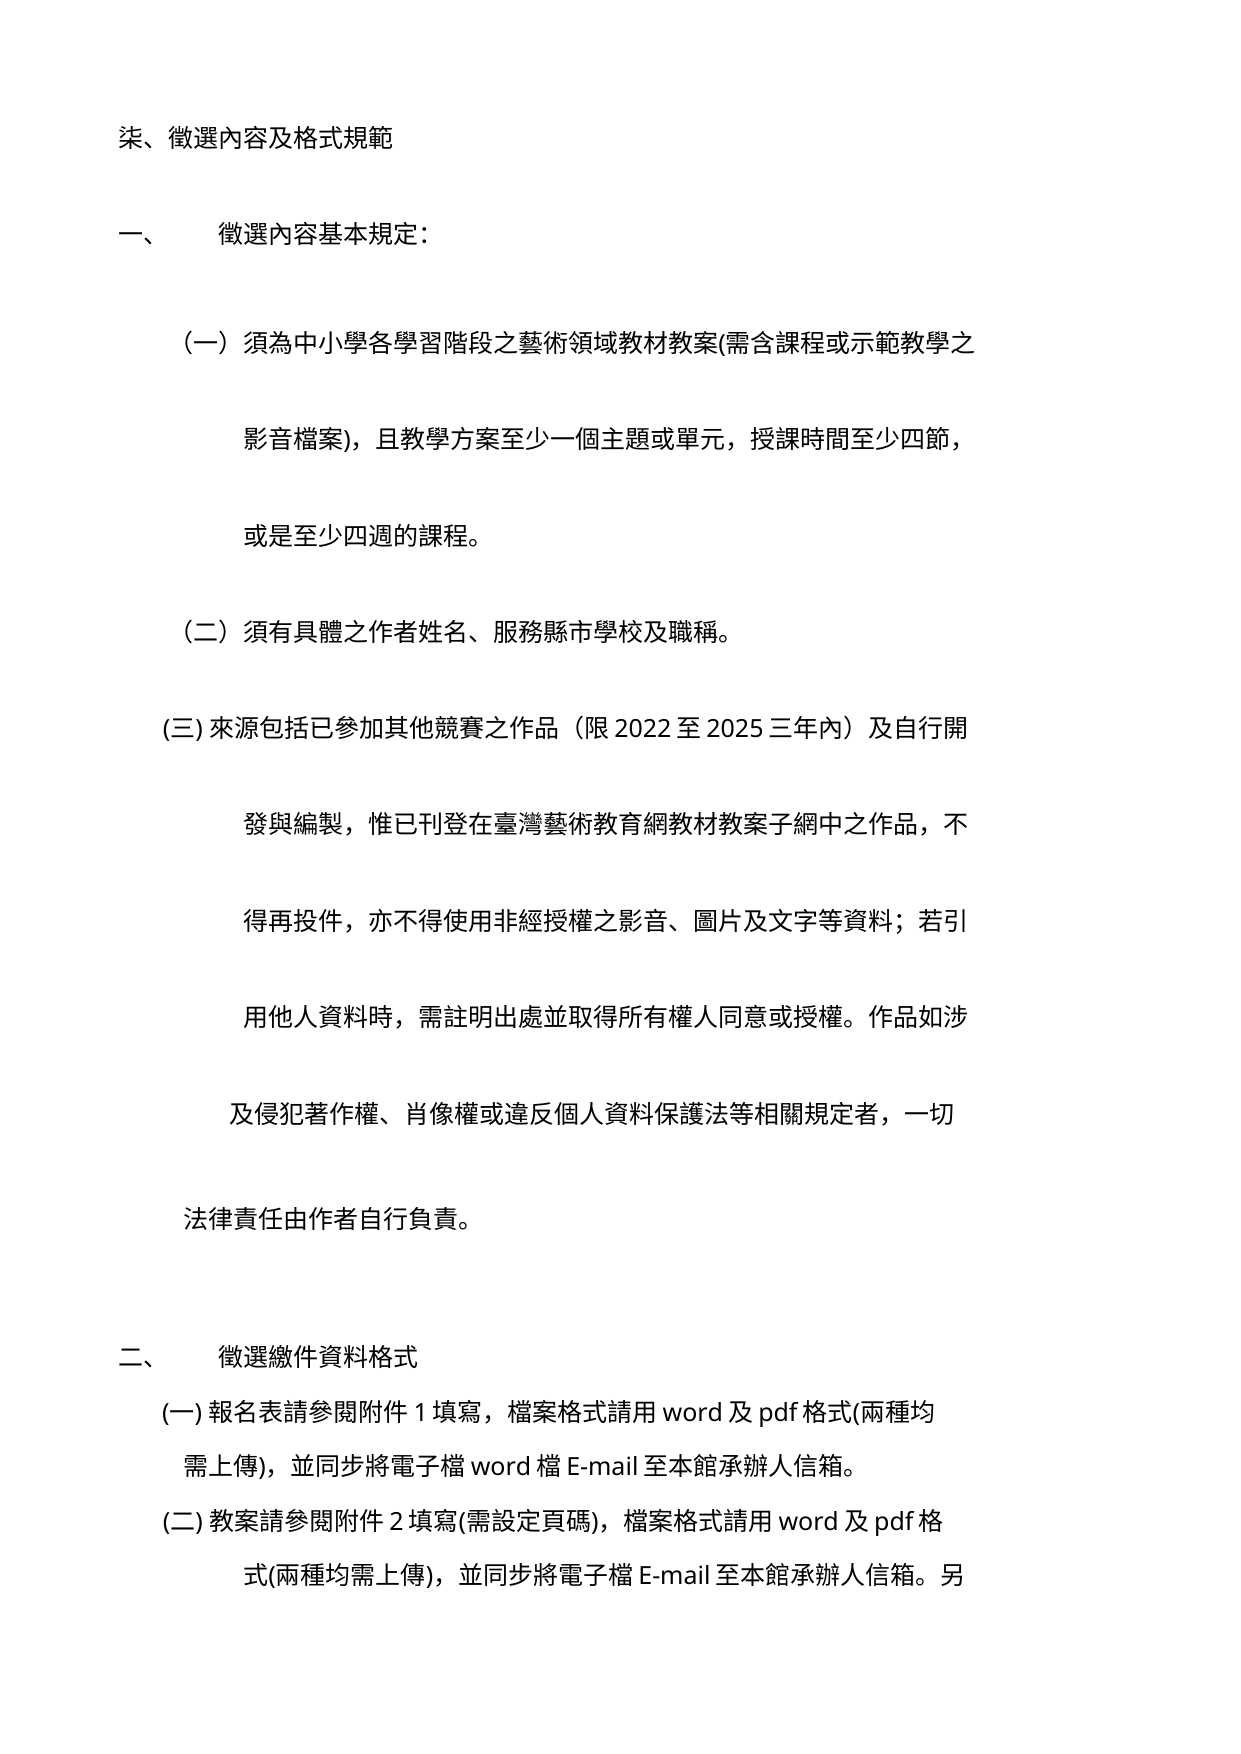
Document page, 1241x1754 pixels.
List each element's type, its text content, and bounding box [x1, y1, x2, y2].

text (三) 來源包括已參加其他競賽之作品（限2022至2025三年內）及自行開 [118, 709, 1122, 745]
text 影音檔案)，且教學方案至少一個主題或單元，授課時間至少四節， [118, 419, 1122, 456]
text 及侵犯著作權、肖像權或違反個人資料保護法等相關規定者，一切 [118, 1094, 1122, 1130]
text 或是至少四週的課程。 [118, 516, 1122, 552]
text （二）須有具體之作者姓名、服務縣市學校及職稱。 [118, 612, 1122, 648]
text 發與編製，惟已刊登在臺灣藝術教育網教材教案子網中之作品，不 [118, 805, 1122, 841]
text 柒、徵選內容及格式規範 [118, 118, 1122, 154]
text 式(兩種均需上傳)，並同步將電子檔E-mail至本館承辦人信箱。另 [118, 1555, 1122, 1592]
text 法律責任由作者自行負責。 [118, 1199, 1122, 1236]
text （一）須為中小學各學習階段之藝術領域教材教案(需含課程或示範教學之 [118, 323, 1122, 359]
text (一) 報名表請參閱附件1填寫，檔案格式請用word及pdf格式(兩種均 [118, 1392, 1122, 1428]
text 用他人資料時，需註明出處並取得所有權人同意或授權。作品如涉 [118, 998, 1122, 1034]
text 一、 徵選內容基本規定： [118, 214, 1122, 251]
text 二、 徵選繳件資料格式 [118, 1338, 1122, 1374]
text 得再投件，亦不得使用非經授權之影音、圖片及文字等資料；若引 [118, 901, 1122, 938]
text 需上傳)，並同步將電子檔word檔E-mail至本館承辦人信箱。 [118, 1447, 1122, 1483]
text (二) 教案請參閱附件2填寫(需設定頁碼)，檔案格式請用word及pdf格 [118, 1501, 1122, 1537]
